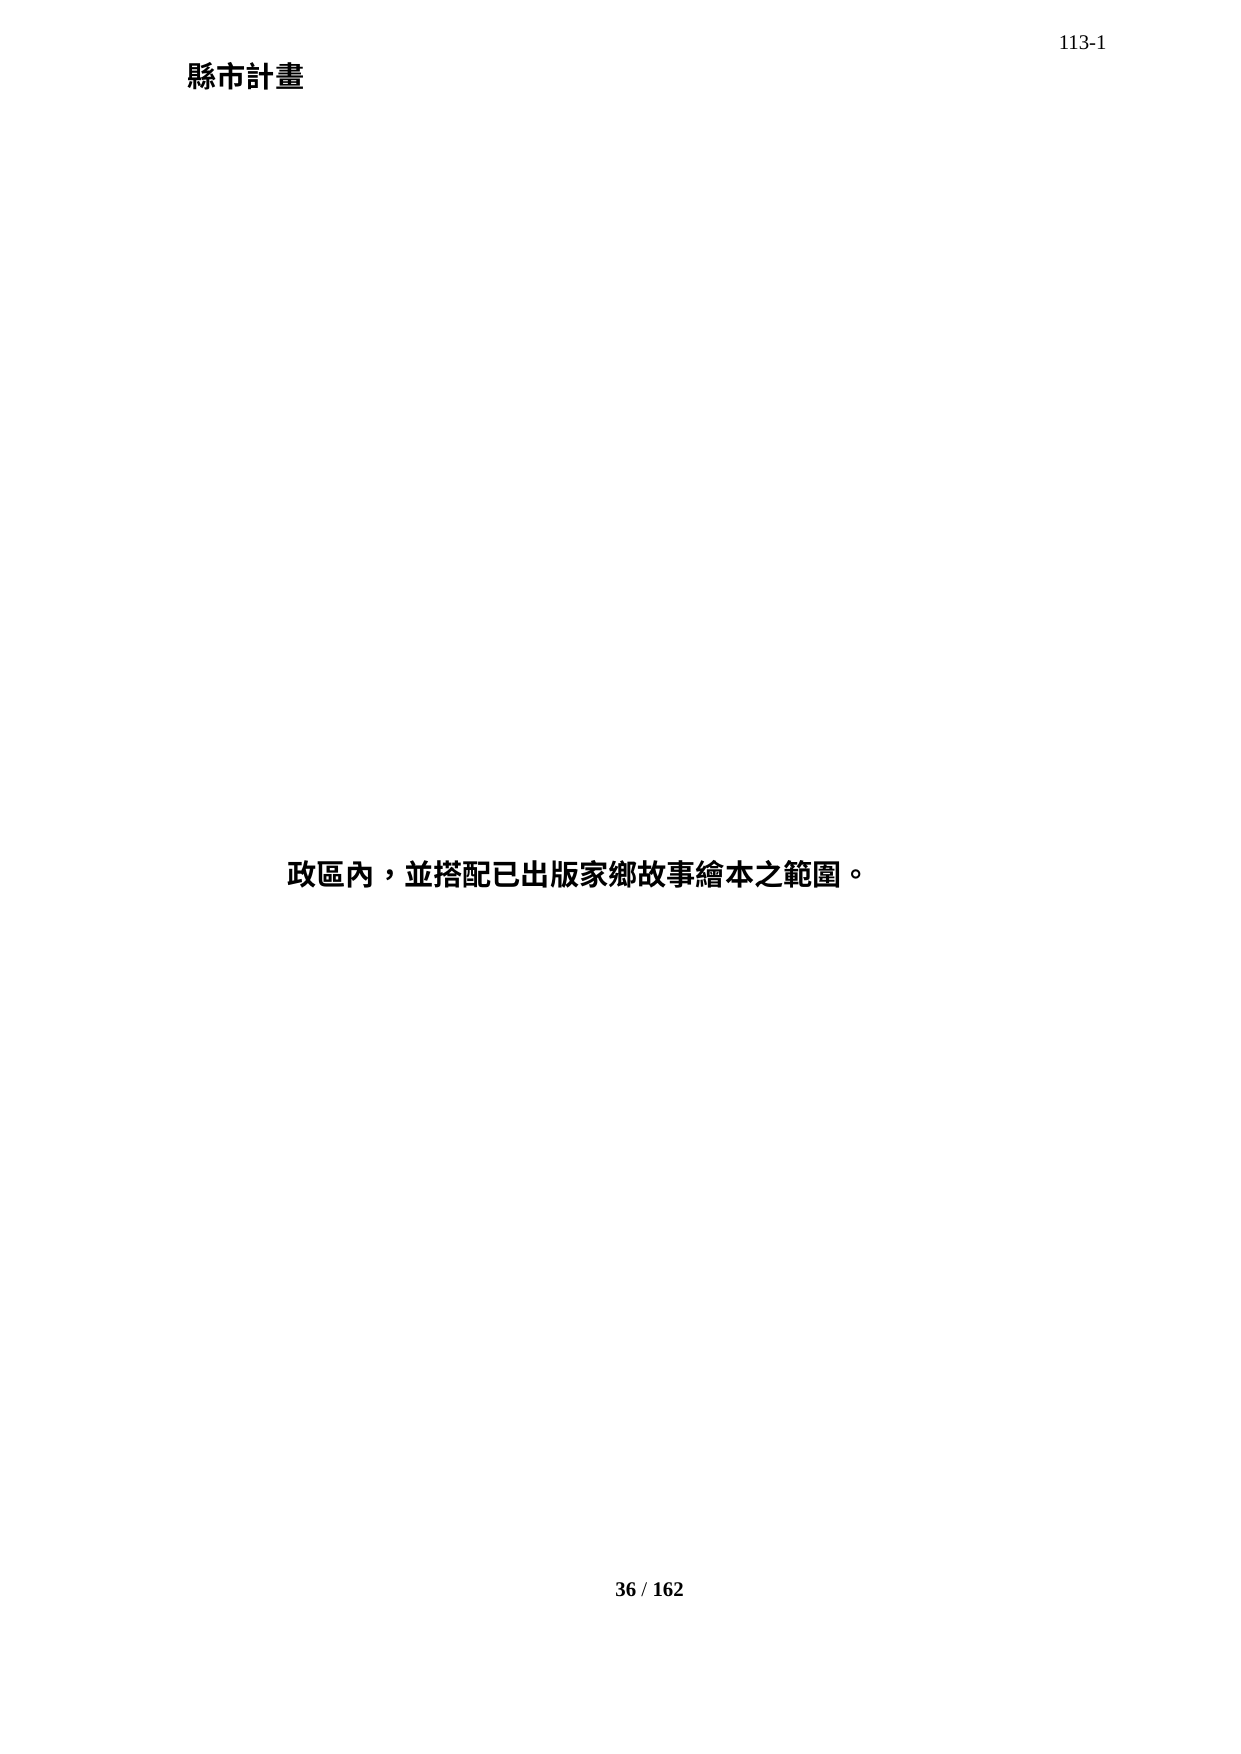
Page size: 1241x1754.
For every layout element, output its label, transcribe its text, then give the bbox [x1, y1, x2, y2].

list 政區內，並搭配已出版家鄉故事繪本之範圍。 [212, 831, 1106, 893]
